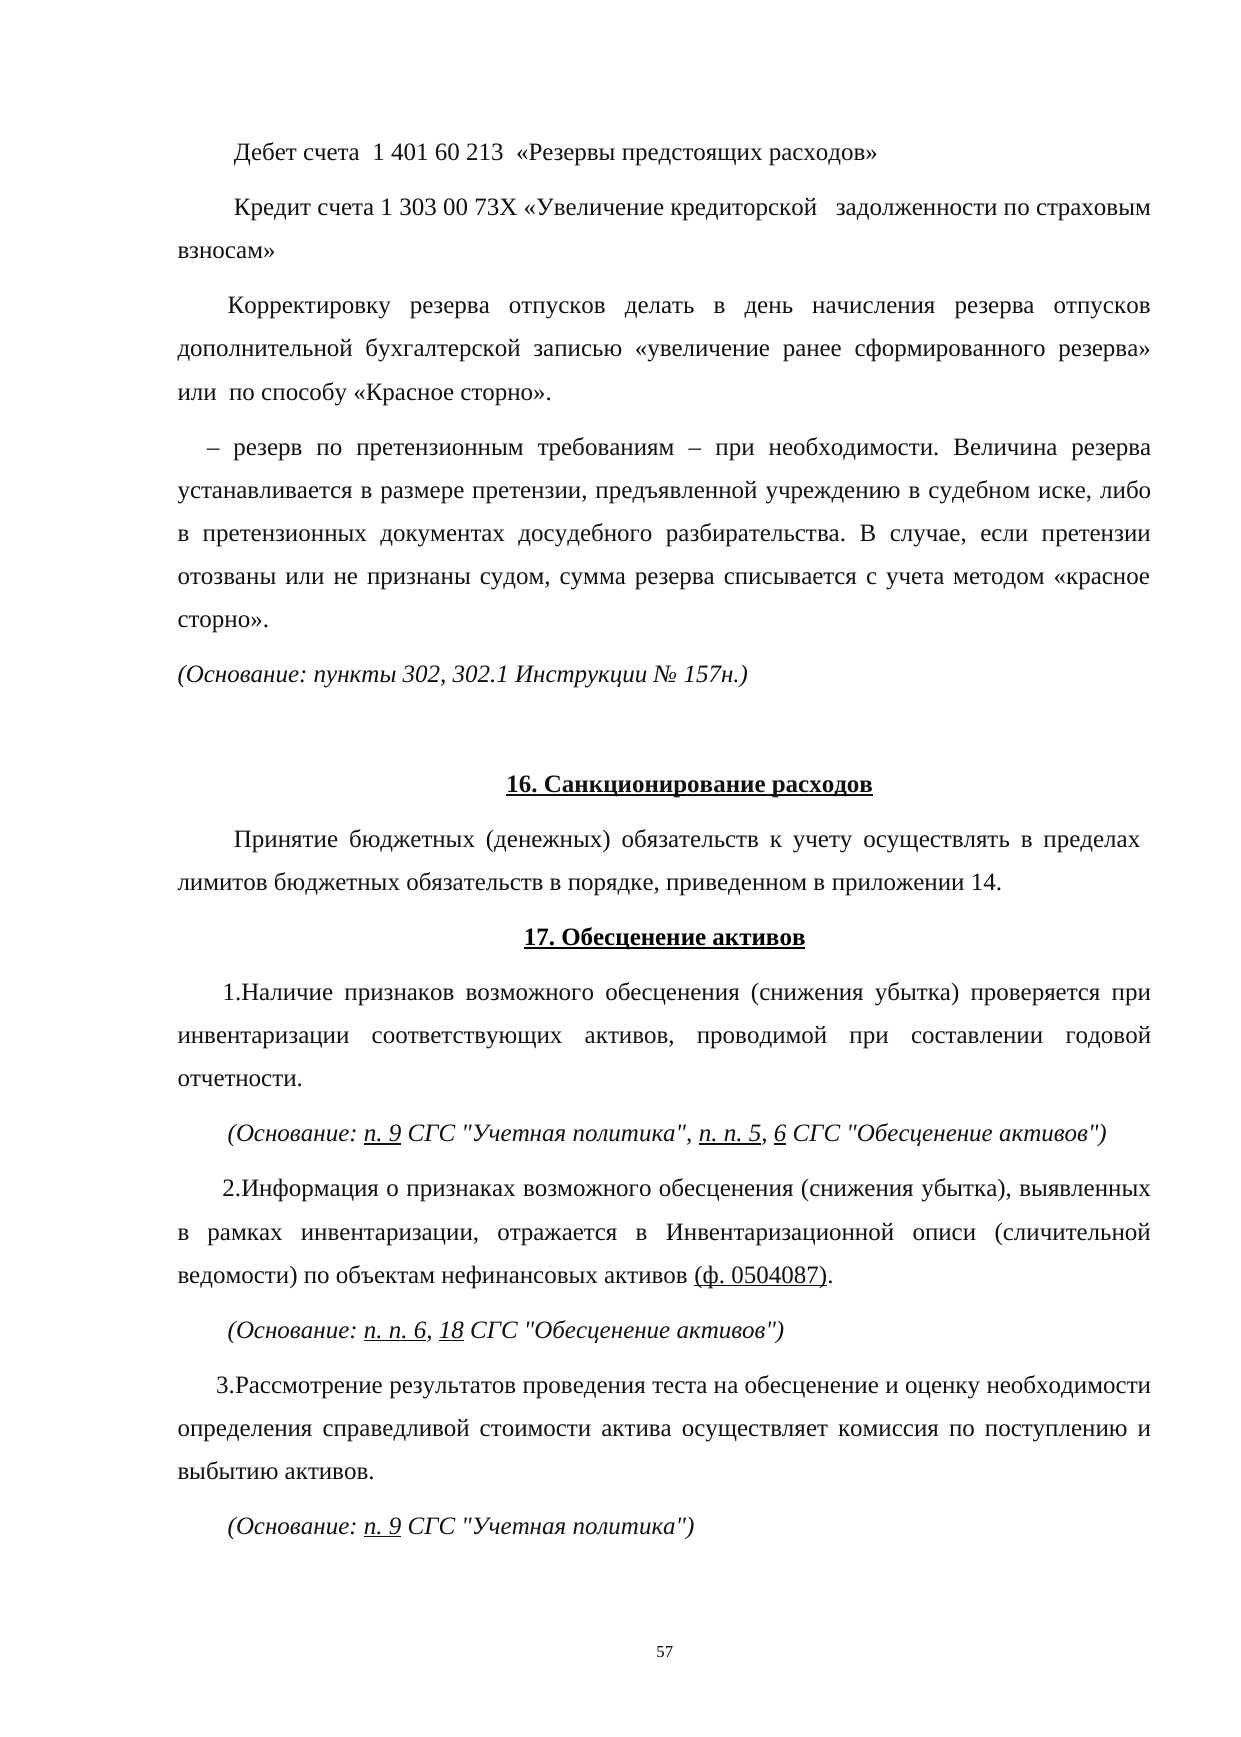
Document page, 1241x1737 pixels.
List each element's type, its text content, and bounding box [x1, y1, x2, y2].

text 16. Санкционирование расходов [177, 769, 1152, 798]
text – резерв по претензионным требованиям – при необходимости. Величина резерва устанавливается в размере претензии, предъявленной учреждению в судебном иске, либо в претензионных документах досудебного разбирательства. В случае, если претензии отозваны или не признаны судом, сумма резерва списывается с учета методом «красное сторно». [177, 432, 1152, 633]
text Кредит счета 1 303 00 73Х «Увеличение кредиторской задолженности по страховым взносам» [177, 192, 1152, 264]
subtitle 1.Наличие признаков возможного обесценения (снижения убытка) проверяется при инвентаризации соответствующих активов, проводимой при составлении годовой отчетности. [177, 977, 1152, 1092]
subtitle 3.Рассмотрение результатов проведения теста на обесценение и оценку необходимости определения справедливой стоимости актива осуществляет комиссия по поступлению и выбытию активов. [177, 1370, 1152, 1485]
text Корректировку резерва отпусков делать в день начисления резерва отпусков дополнительной бухгалтерской записью «увеличение ранее сформированного резерва» или по способу «Красное сторно». [177, 290, 1152, 405]
text Принятие бюджетных (денежных) обязательств к учету осуществлять в пределах лимитов бюджетных обязательств в порядке, приведенном в приложении 14. [177, 824, 1152, 896]
text (Основание: п. 9 СГС "Учетная политика") [177, 1511, 1152, 1540]
subtitle 17. Обесценение активов [177, 922, 1152, 951]
text Дебет счета 1 401 60 213 «Резервы предстоящих расходов» [177, 137, 1152, 166]
subtitle 2.Информация о признаках возможного обесценения (снижения убытка), выявленных в рамках инвентаризации, отражается в Инвентаризационной описи (сличительной ведомости) по объектам нефинансовых активов (ф. 0504087). [177, 1173, 1152, 1288]
text (Основание: п. 9 СГС "Учетная политика", п. п. 5, 6 СГС "Обесценение активов") [177, 1118, 1152, 1147]
text (Основание: пункты 302, 302.1 Инструкции № 157н.) [177, 659, 1152, 688]
text (Основание: п. п. 6, 18 СГС "Обесценение активов") [177, 1315, 1152, 1343]
